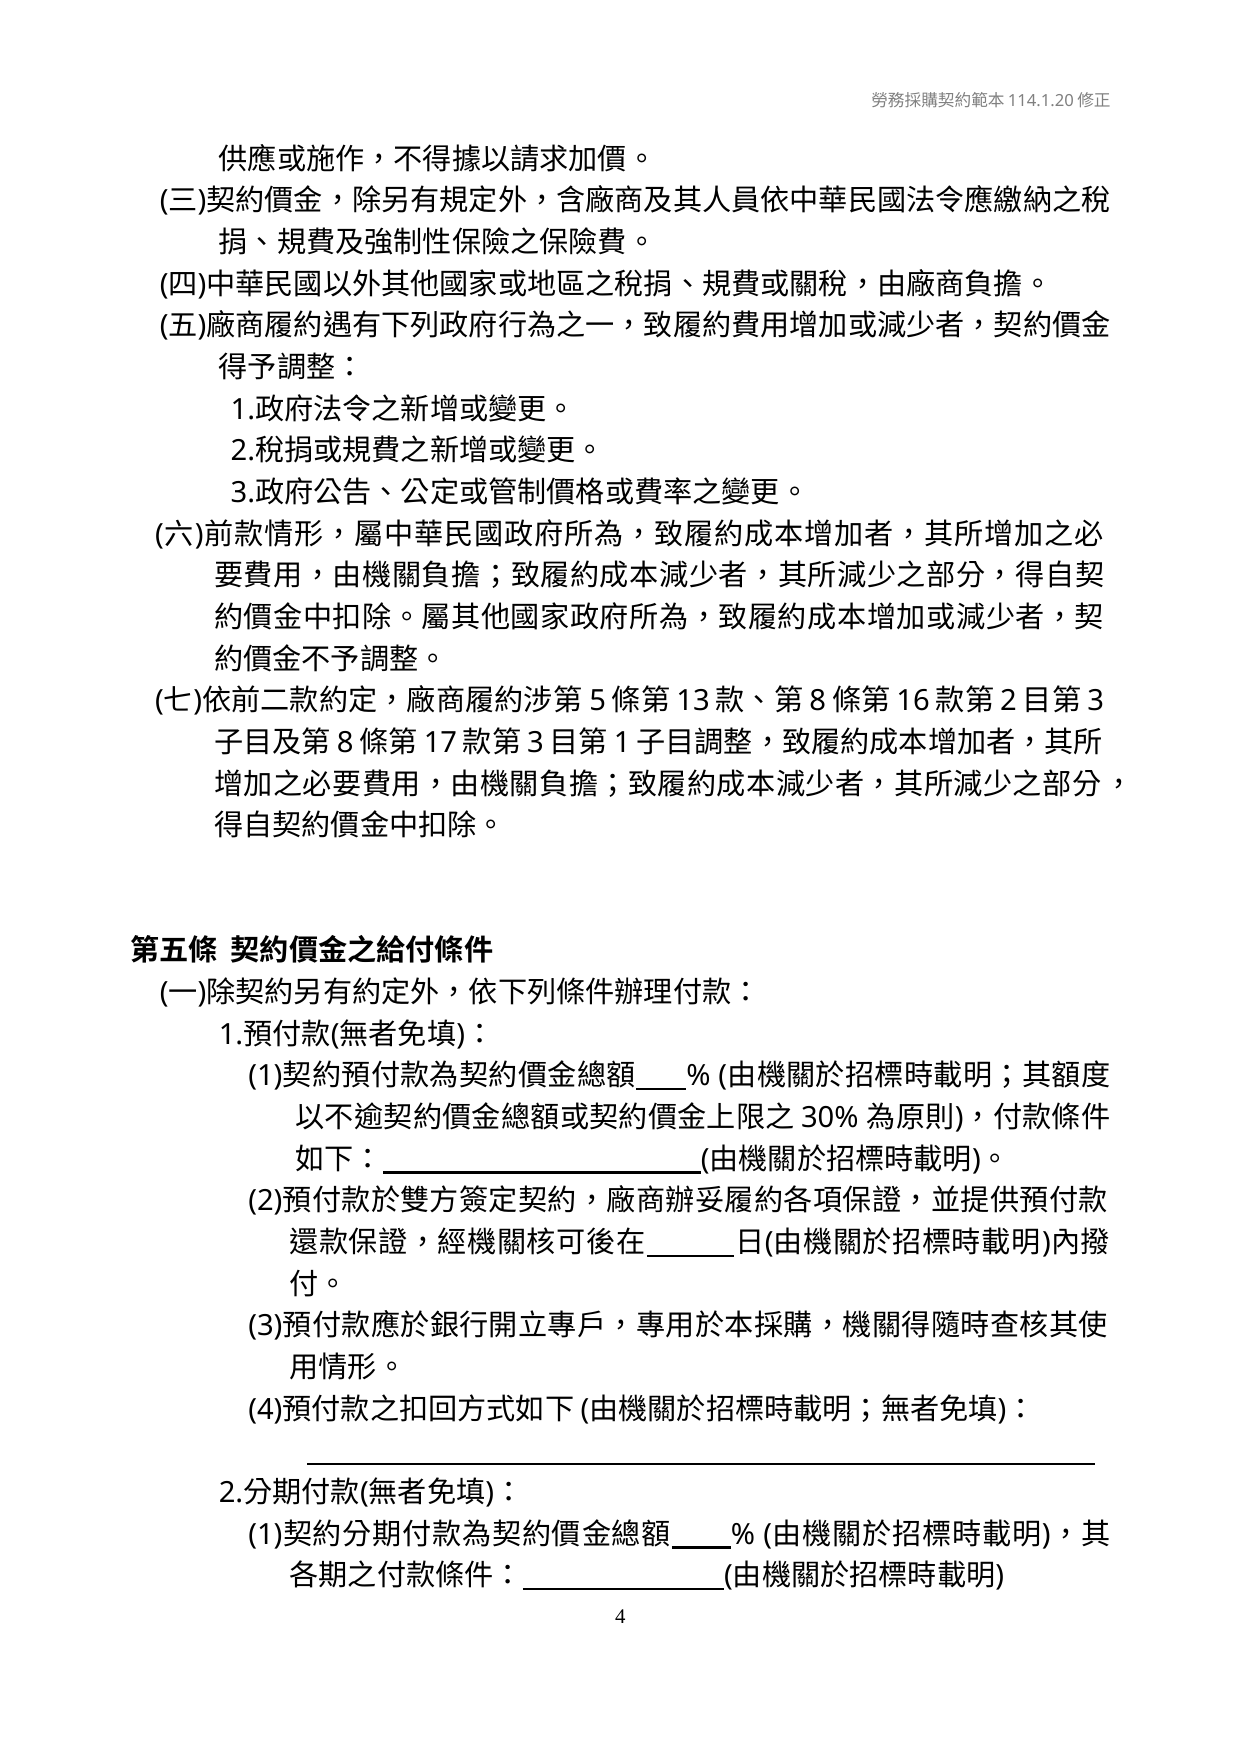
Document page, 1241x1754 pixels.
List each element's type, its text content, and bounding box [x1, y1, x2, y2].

text (七)依前二款約定，廠商履約涉第5條第13款、第8條第16款第2目第3子目及第8條第17款第3目第1子目調整，致履約成本增加者，其所增加之必要費用，由機關負擔；致履約成本減少者，其所減少之部分，得自契約價金中扣除。 [155, 677, 1104, 844]
text (4)預付款之扣回方式如下 (由機關於招標時載明；無者免填)： [248, 1386, 1110, 1427]
text 3.政府公告、公定或管制價格或費率之變更。 [230, 469, 1104, 511]
text 2.分期付款(無者免填)： [218, 1469, 1110, 1511]
text 1.預付款(無者免填)： [218, 1011, 1110, 1052]
text 2.稅捐或規費之新增或變更。 [230, 427, 1104, 469]
text (1)契約分期付款為契約價金總額 % (由機關於招標時載明)，其各期之付款條件： (由機關於招標時載明) [248, 1511, 1110, 1594]
text (1)契約預付款為契約價金總額 % (由機關於招標時載明；其額度以不逾契約價金總額或契約價金上限之30% 為原則)，付款條件如下： (由機關於招標時載明)。 [248, 1052, 1110, 1177]
text 第五條 契約價金之給付條件 [130, 927, 1110, 969]
text (2)預付款於雙方簽定契約，廠商辦妥履約各項保證，並提供預付款還款保證，經機關核可後在 日(由機關於招標時載明)內撥付。 [248, 1177, 1110, 1302]
text 1.政府法令之新增或變更。 [230, 386, 1104, 427]
text (六)前款情形，屬中華民國政府所為，致履約成本增加者，其所增加之必要費用，由機關負擔；致履約成本減少者，其所減少之部分，得自契約價金中扣除。屬其他國家政府所為，致履約成本增加或減少者，契約價金不予調整。 [155, 511, 1104, 677]
text (3)預付款應於銀行開立專戶，專用於本採購，機關得隨時查核其使用情形。 [248, 1302, 1110, 1386]
text (一)除契約另有約定外，依下列條件辦理付款： [159, 969, 1110, 1011]
text (五)廠商履約遇有下列政府行為之一，致履約費用增加或減少者，契約價金得予調整： [159, 302, 1110, 386]
text (四)中華民國以外其他國家或地區之稅捐、規費或關稅，由廠商負擔。 [159, 261, 1110, 302]
text (三)契約價金，除另有規定外，含廠商及其人員依中華民國法令應繳納之稅捐、規費及強制性保險之保險費。 [159, 177, 1110, 261]
text 供應或施作，不得據以請求加價。 [159, 136, 1110, 177]
